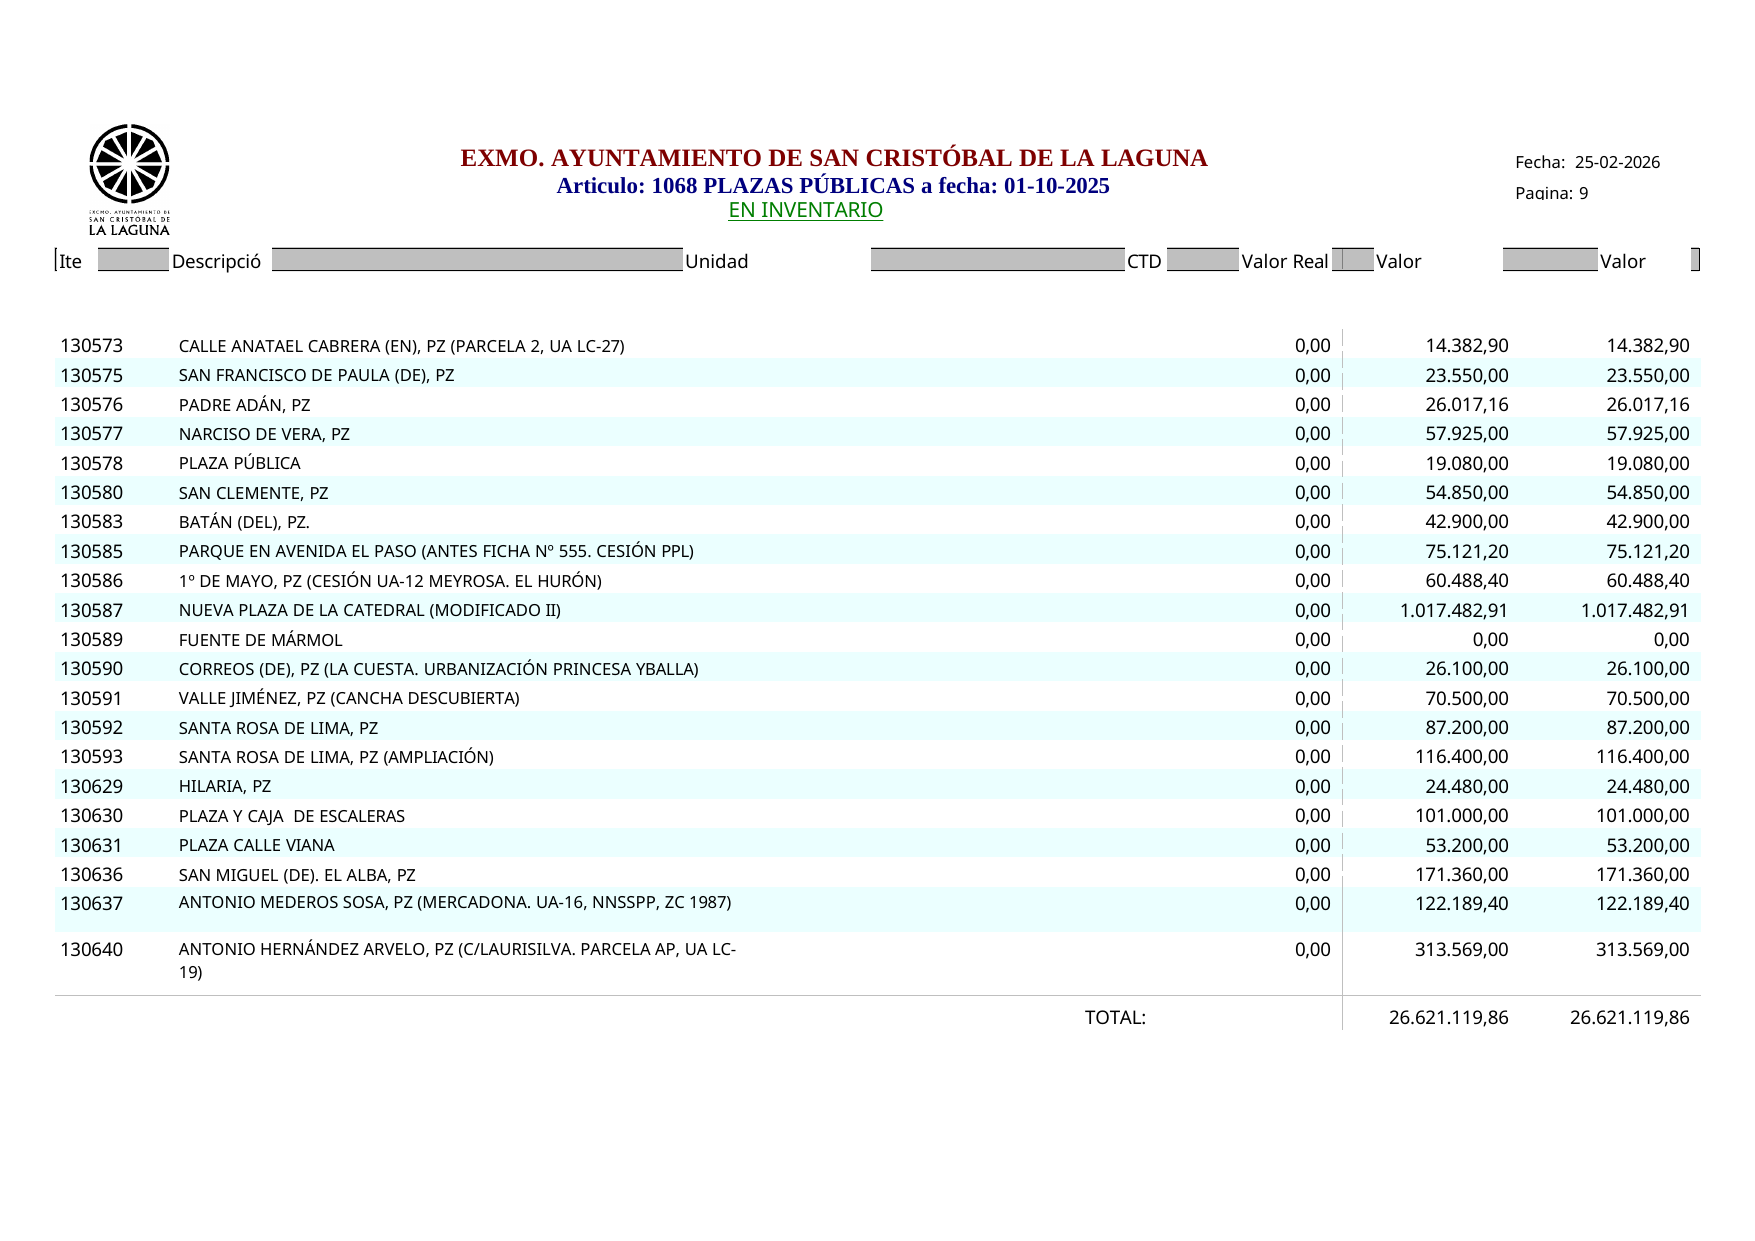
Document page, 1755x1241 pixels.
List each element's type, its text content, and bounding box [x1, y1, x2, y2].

table_cell 130637 [55, 887, 151, 932]
table_cell 130583 [55, 505, 151, 534]
table_cell 130630 [55, 799, 151, 828]
table_cell 26.017,16 [1343, 388, 1539, 417]
table_cell 0,00 [1222, 799, 1343, 828]
table_cell 1.017.482,91 [1539, 593, 1701, 622]
table_cell ANTONIO MEDEROS SOSA, PZ (MERCADONA. UA-16, NNSSPP, ZC 1987) [151, 887, 912, 932]
table_cell 26.017,16 [1539, 388, 1701, 417]
table_cell 0,00 [1539, 623, 1701, 652]
table_cell 130593 [55, 740, 151, 769]
table_cell CORREOS (DE), PZ (LA CUESTA. URBANIZACIÓN PRINCESA YBALLA) [151, 652, 912, 681]
table_cell 87.200,00 [1343, 711, 1539, 740]
table_cell 26.621.119,86 [1539, 996, 1701, 1029]
table_cell [912, 505, 1222, 534]
table_cell 60.488,40 [1539, 564, 1701, 593]
table_cell FUENTE DE MÁRMOL [151, 623, 912, 652]
table_cell 130576 [55, 388, 151, 417]
table_cell 26.100,00 [1539, 652, 1701, 681]
table_cell 122.189,40 [1343, 887, 1539, 932]
table_cell 130587 [55, 593, 151, 622]
table_cell 130591 [55, 681, 151, 711]
table_header 0,00 [1222, 329, 1343, 358]
table_cell PLAZA PÚBLICA [151, 446, 912, 476]
table_cell [912, 799, 1222, 828]
table_cell [912, 593, 1222, 622]
table_cell SANTA ROSA DE LIMA, PZ [151, 711, 912, 740]
table_cell [912, 740, 1222, 769]
table_cell PLAZA CALLE VIANA [151, 828, 912, 857]
table_cell [151, 996, 912, 1029]
table_header [912, 329, 1222, 358]
table_cell 42.900,00 [1539, 505, 1701, 534]
table_cell 42.900,00 [1343, 505, 1539, 534]
table_cell 0,00 [1222, 828, 1343, 857]
table_cell 0,00 [1222, 623, 1343, 652]
table_cell 101.000,00 [1343, 799, 1539, 828]
table_cell 19.080,00 [1539, 446, 1701, 476]
table_header CALLE ANATAEL CABRERA (EN), PZ (PARCELA 2, UA LC-27) [151, 329, 912, 358]
table_cell 0,00 [1222, 858, 1343, 887]
table_cell 0,00 [1222, 388, 1343, 417]
table_cell 130629 [55, 769, 151, 799]
table_header 14.382,90 [1539, 329, 1701, 358]
table_cell 0,00 [1222, 358, 1343, 387]
table_cell [912, 446, 1222, 476]
table_cell [912, 711, 1222, 740]
table_cell 0,00 [1222, 417, 1343, 446]
table_cell [912, 417, 1222, 446]
table_cell 130640 [55, 932, 151, 995]
table_cell 0,00 [1222, 932, 1342, 995]
table_cell 19.080,00 [1343, 446, 1539, 476]
table_cell TOTAL: [912, 996, 1222, 1029]
table_cell 130580 [55, 476, 151, 505]
table_cell 0,00 [1222, 711, 1343, 740]
table_cell 130585 [55, 534, 151, 564]
table_cell NARCISO DE VERA, PZ [151, 417, 912, 446]
table_cell 0,00 [1222, 534, 1343, 564]
table_cell 171.360,00 [1539, 858, 1701, 887]
table_cell 70.500,00 [1343, 681, 1539, 711]
table_cell 53.200,00 [1539, 828, 1701, 857]
table_cell [912, 858, 1222, 887]
table_cell 0,00 [1222, 593, 1343, 622]
table_cell [912, 769, 1222, 799]
table_cell 130590 [55, 652, 151, 681]
table_cell [912, 534, 1222, 564]
table_cell 54.850,00 [1539, 476, 1701, 505]
table_cell 1.017.482,91 [1343, 593, 1539, 622]
table_cell 101.000,00 [1539, 799, 1701, 828]
table_cell 116.400,00 [1343, 740, 1539, 769]
table_cell 75.121,20 [1343, 534, 1539, 564]
table_cell 0,00 [1222, 564, 1343, 593]
table_cell 0,00 [1222, 887, 1342, 932]
table_cell 0,00 [1222, 446, 1343, 476]
table_cell 0,00 [1222, 476, 1343, 505]
table_cell 130631 [55, 828, 151, 857]
table_header 130573 [55, 329, 151, 358]
table_cell PLAZA Y CAJA DE ESCALERAS [151, 799, 912, 828]
table_cell 70.500,00 [1539, 681, 1701, 711]
table_cell 116.400,00 [1539, 740, 1701, 769]
table_cell 0,00 [1222, 505, 1343, 534]
table_cell ANTONIO HERNÁNDEZ ARVELO, PZ (C/LAURISILVA. PARCELA AP, UA LC-19) [151, 932, 912, 995]
table_cell 75.121,20 [1539, 534, 1701, 564]
table_cell [912, 887, 1222, 932]
table_cell 130586 [55, 564, 151, 593]
table_cell 0,00 [1222, 740, 1343, 769]
table_cell [912, 932, 1222, 995]
table_cell 130592 [55, 711, 151, 740]
table_cell 130575 [55, 358, 151, 387]
table_cell 26.621.119,86 [1343, 996, 1539, 1029]
table_cell 0,00 [1343, 623, 1539, 652]
table_cell [912, 623, 1222, 652]
table_cell [912, 388, 1222, 417]
table_cell 313.569,00 [1343, 932, 1539, 995]
table_header 14.382,90 [1343, 329, 1539, 358]
table_cell 171.360,00 [1343, 858, 1539, 887]
table_cell 26.100,00 [1343, 652, 1539, 681]
table_cell 1º DE MAYO, PZ (CESIÓN UA-12 MEYROSA. EL HURÓN) [151, 564, 912, 593]
table_cell [912, 828, 1222, 857]
table_cell BATÁN (DEL), PZ. [151, 505, 912, 534]
table_cell PARQUE EN AVENIDA EL PASO (ANTES FICHA Nº 555. CESIÓN PPL) [151, 534, 912, 564]
table_cell 130577 [55, 417, 151, 446]
table_cell VALLE JIMÉNEZ, PZ (CANCHA DESCUBIERTA) [151, 681, 912, 711]
table_cell 122.189,40 [1539, 887, 1701, 932]
table_cell [912, 564, 1222, 593]
table_cell [55, 996, 151, 1029]
table_cell SAN CLEMENTE, PZ [151, 476, 912, 505]
table_cell 0,00 [1222, 681, 1343, 711]
table_cell 0,00 [1222, 769, 1343, 799]
table_cell 0,00 [1222, 652, 1343, 681]
table_cell 130589 [55, 623, 151, 652]
table_cell 130636 [55, 858, 151, 887]
table_cell HILARIA, PZ [151, 769, 912, 799]
table_cell [912, 476, 1222, 505]
table_cell 130578 [55, 446, 151, 476]
table_cell 53.200,00 [1343, 828, 1539, 857]
table_cell SAN FRANCISCO DE PAULA (DE), PZ [151, 358, 912, 387]
table_cell NUEVA PLAZA DE LA CATEDRAL (MODIFICADO II) [151, 593, 912, 622]
table_cell SAN MIGUEL (DE). EL ALBA, PZ [151, 858, 912, 887]
table_cell 57.925,00 [1539, 417, 1701, 446]
table_cell PADRE ADÁN, PZ [151, 388, 912, 417]
table_cell 23.550,00 [1343, 358, 1539, 387]
table_cell 57.925,00 [1343, 417, 1539, 446]
table_cell 23.550,00 [1539, 358, 1701, 387]
table_cell 60.488,40 [1343, 564, 1539, 593]
table_cell 54.850,00 [1343, 476, 1539, 505]
table_cell [912, 358, 1222, 387]
table_cell 24.480,00 [1539, 769, 1701, 799]
table_cell 87.200,00 [1539, 711, 1701, 740]
table_cell 313.569,00 [1539, 932, 1701, 995]
table_cell [1222, 996, 1342, 1029]
table_cell [912, 681, 1222, 711]
table_cell [912, 652, 1222, 681]
table_cell 24.480,00 [1343, 769, 1539, 799]
table_cell SANTA ROSA DE LIMA, PZ (AMPLIACIÓN) [151, 740, 912, 769]
